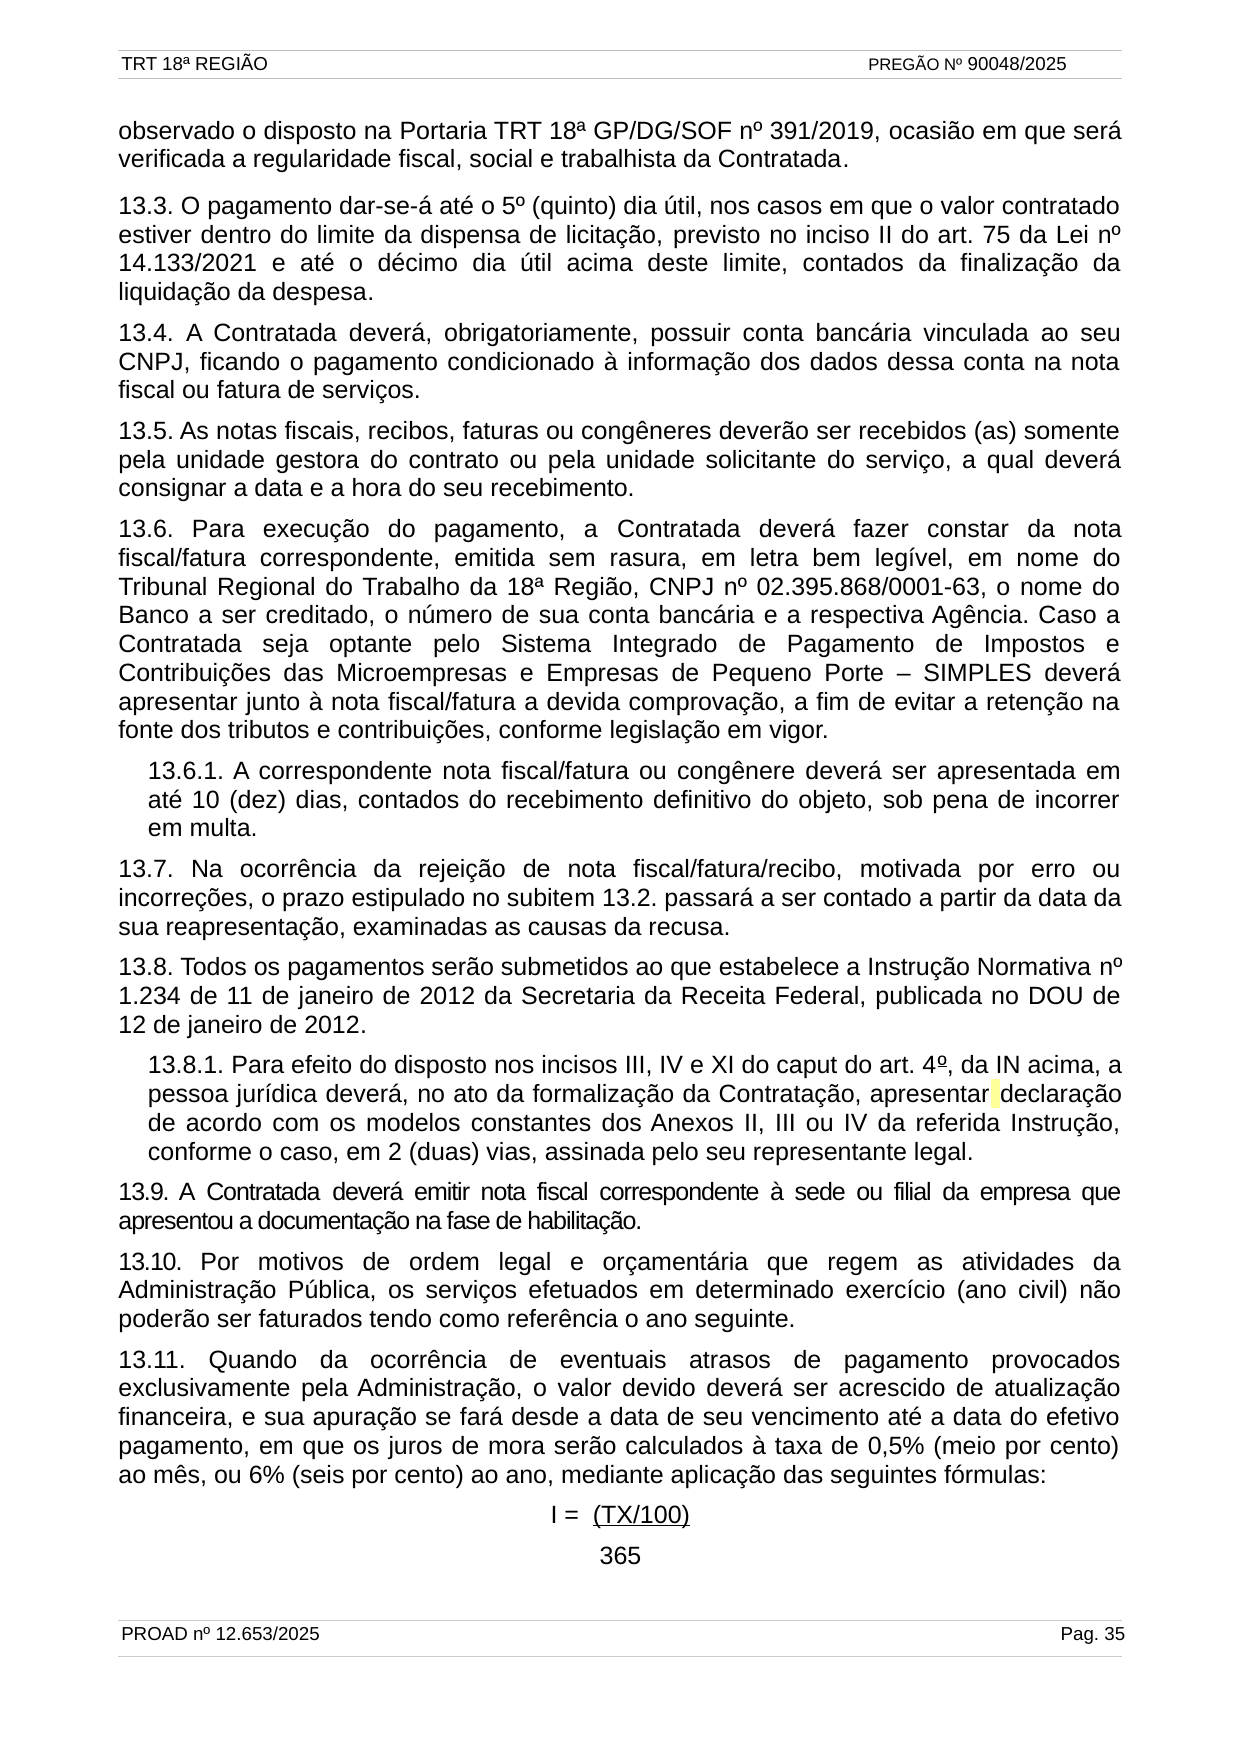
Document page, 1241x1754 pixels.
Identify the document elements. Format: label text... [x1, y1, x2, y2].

text 13.11. Quando da ocorrência de eventuais atrasos de pagamento provocados exclusivamente pela Administração, o valor devido deverá ser acrescido de atualização financeira, e sua apuração se fará desde a data de seu vencimento até a data do efetivo pagamento, em que os juros de mora serão calculados à taxa de 0,5% (meio por cento) ao mês, ou 6% (seis por cento) ao ano, mediante aplicação das seguintes fórmulas: [118, 1344, 1122, 1488]
text 13.10. Por motivos de ordem legal e orçamentária que regem as atividades da Administração Pública, os serviços efetuados em determinado exercício (ano civil) não poderão ser faturados tendo como referência o ano seguinte. [118, 1246, 1122, 1333]
text 13.8. Todos os pagamentos serão submetidos ao que estabelece a Instrução Normativa nº 1.234 de 11 de janeiro de 2012 da Secretaria da Receita Federal, publicada no DOU de 12 de janeiro de 2012. [118, 952, 1122, 1038]
text 365 [118, 1541, 1122, 1569]
text I = (TX/100) [118, 1500, 1122, 1529]
text 13.6.1. A correspondente nota fiscal/fatura ou congênere deverá ser apresentada em até 10 (dez) dias, contados do recebimento definitivo do objeto, sob pena de incorrer em multa. [148, 756, 1122, 842]
text 13.8.1. Para efeito do disposto nos incisos III, IV e XI do caput do art. 4º, da IN acima, a pessoa jurídica deverá, no ato da formalização da Contratação, apresentar declaração de acordo com os modelos constantes dos Anexos II, III ou IV da referida Instrução, conforme o caso, em 2 (duas) vias, assinada pelo seu representante legal. [148, 1050, 1122, 1165]
text observado o disposto na Portaria TRT 18ª GP/DG/SOF nº 391/2019, ocasião em que será verificada a regularidade fiscal, social e trabalhista da Contratada. [118, 116, 1122, 173]
text 13.4. A Contratada deverá, obrigatoriamente, possuir conta bancária vinculada ao seu CNPJ, ficando o pagamento condicionado à informação dos dados dessa conta na nota fiscal ou fatura de serviços. [118, 318, 1122, 404]
text 13.5. As notas fiscais, recibos, faturas ou congêneres deverão ser recebidos (as) somente pela unidade gestora do contrato ou pela unidade solicitante do serviço, a qual deverá consignar a data e a hora do seu recebimento. [118, 416, 1122, 502]
text 13.3. O pagamento dar-se-á até o 5º (quinto) dia útil, nos casos em que o valor contratado estiver dentro do limite da dispensa de licitação, previsto no inciso II do art. 75 da Lei nº 14.133/2021 e até o décimo dia útil acima deste limite, contados da finalização da liquidação da despesa. [118, 191, 1122, 306]
text 13.7. Na ocorrência da rejeição de nota fiscal/fatura/recibo, motivada por erro ou incorreções, o prazo estipulado no subitem 13.2. passará a ser contado a partir da data da sua reapresentação, examinadas as causas da recusa. [118, 854, 1122, 940]
text 13.9. A Contratada deverá emitir nota fiscal correspondente à sede ou filial da empresa que apresentou a documentação na fase de habilitação. [118, 1177, 1122, 1234]
text 13.6. Para execução do pagamento, a Contratada deverá fazer constar da nota fiscal/fatura correspondente, emitida sem rasura, em letra bem legível, em nome do Tribunal Regional do Trabalho da 18ª Região, CNPJ nº 02.395.868/0001-63, o nome do Banco a ser creditado, o número de sua conta bancária e a respectiva Agência. Caso a Contratada seja optante pelo Sistema Integrado de Pagamento de Impostos e Contribuições das Microempresas e Empresas de Pequeno Porte – SIMPLES deverá apresentar junto à nota fiscal/fatura a devida comprovação, a fim de evitar a retenção na fonte dos tributos e contribuições, conforme legislação em vigor. [118, 514, 1122, 744]
